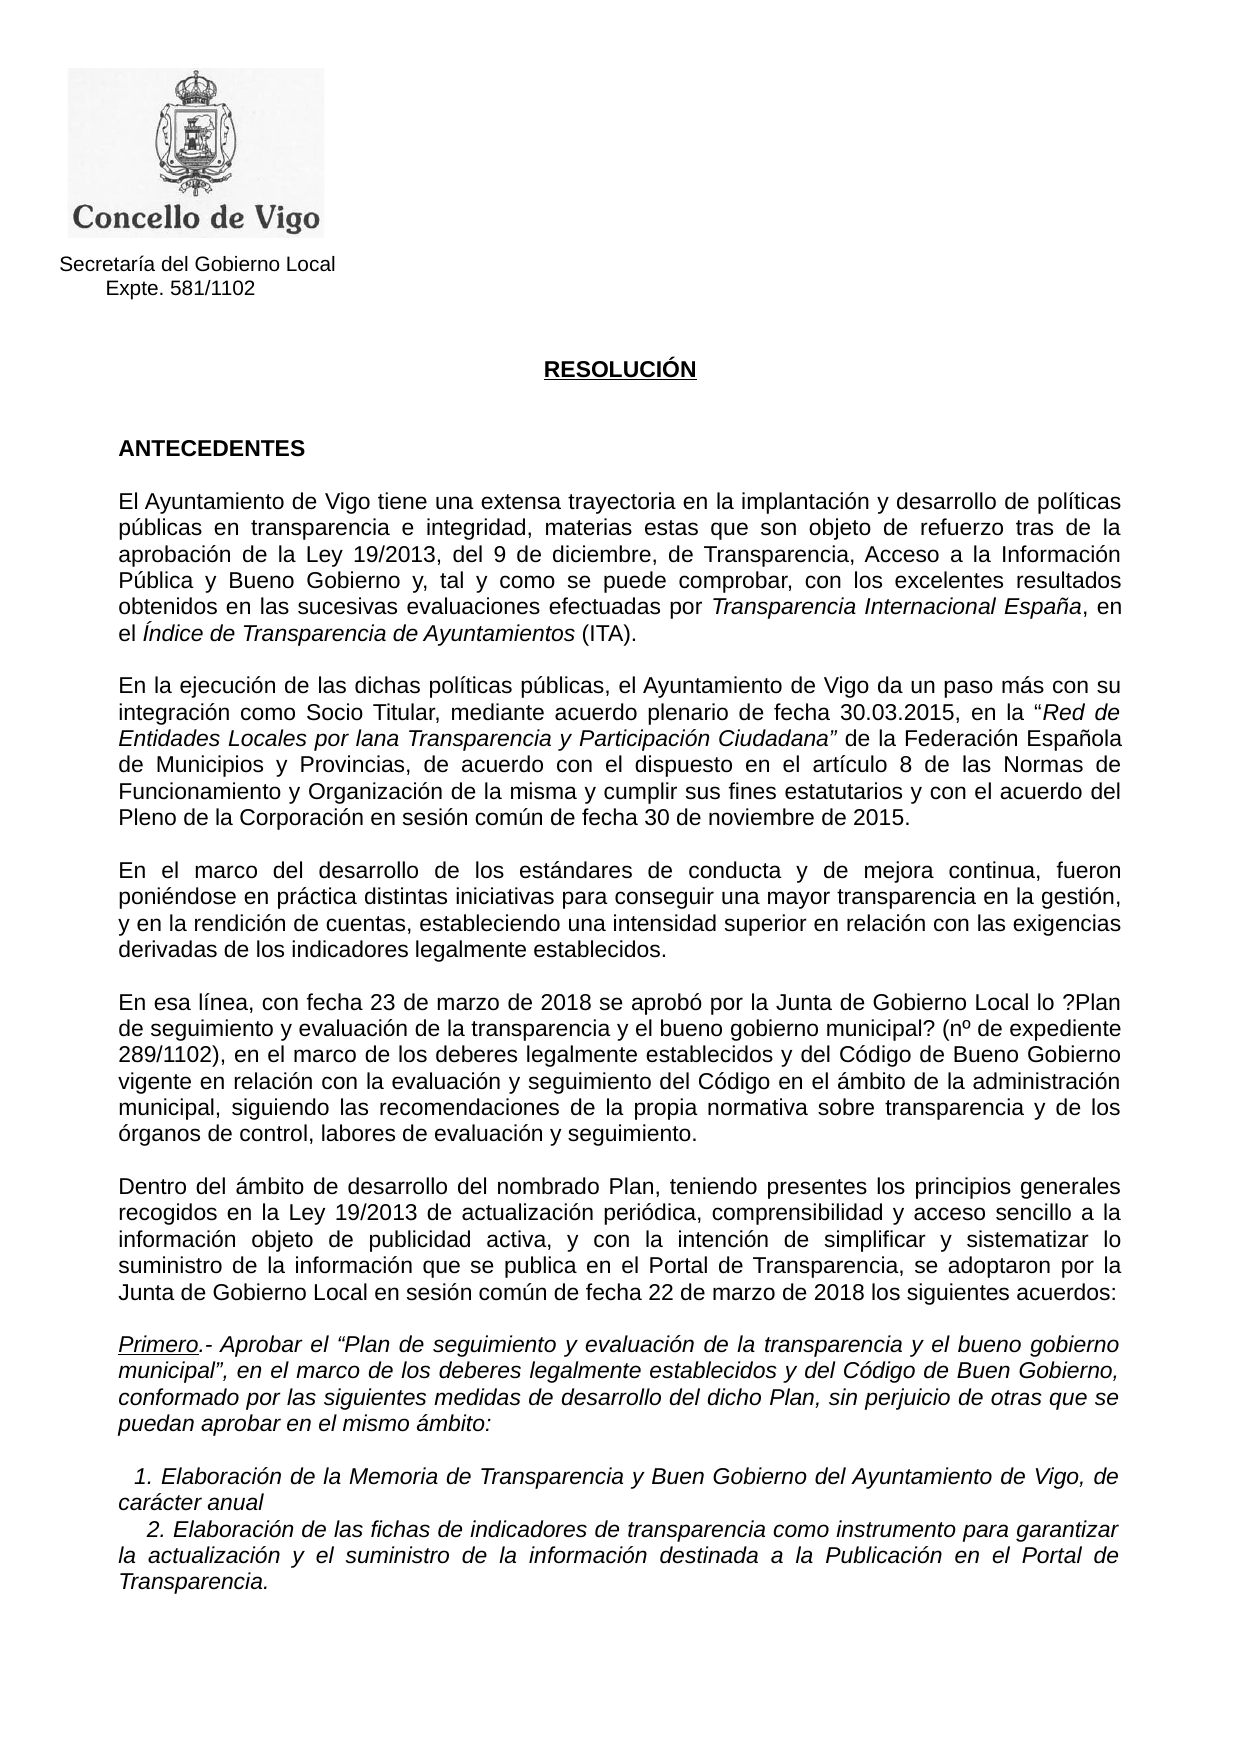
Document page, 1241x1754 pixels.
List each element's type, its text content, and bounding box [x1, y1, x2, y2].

text 2. Elaboración de las fichas de indicadores de transparencia como instrumento para garantizar la actualización y el suministro de la información destinada a la Publicación en el Portal de Transparencia. [118, 1516, 1122, 1595]
text Dentro del ámbito de desarrollo del nombrado Plan, teniendo presentes los principios generales recogidos en la Ley 19/2013 de actualización periódica, comprensibilidad y acceso sencillo a la información objeto de publicidad activa, y con la intención de simplificar y sistematizar lo suministro de la información que se publica en el Portal de Transparencia, se adoptaron por la Junta de Gobierno Local en sesión común de fecha 22 de marzo de 2018 los siguientes acuerdos: [118, 1173, 1122, 1305]
text 1. Elaboración de la Memoria de Transparencia y Buen Gobierno del Ayuntamiento de Vigo, de carácter anual [118, 1463, 1122, 1516]
text RESOLUCIÓN [118, 356, 1122, 382]
text En la ejecución de las dichas políticas públicas, el Ayuntamiento de Vigo da un paso más con su integración como Socio Titular, mediante acuerdo plenario de fecha 30.03.2015, en la “Red de Entidades Locales por lana Transparencia y Participación Ciudadana” de la Federación Española de Municipios y Provincias, de acuerdo con el dispuesto en el artículo 8 de las Normas de Funcionamiento y Organización de la misma y cumplir sus fines estatutarios y con el acuerdo del Pleno de la Corporación en sesión común de fecha 30 de noviembre de 2015. [118, 672, 1122, 830]
text ANTECEDENTES [118, 435, 1122, 461]
picture [67, 68, 325, 238]
text Primero.- Aprobar el “Plan de seguimiento y evaluación de la transparencia y el bueno gobierno municipal”, en el marco de los deberes legalmente establecidos y del Código de Buen Gobierno, conformado por las siguientes medidas de desarrollo del dicho Plan, sin perjuicio de otras que se puedan aprobar en el mismo ámbito: [118, 1331, 1122, 1437]
text En el marco del desarrollo de los estándares de conducta y de mejora continua, fueron poniéndose en práctica distintas iniciativas para conseguir una mayor transparencia en la gestión, y en la rendición de cuentas, estableciendo una intensidad superior en relación con las exigencias derivadas de los indicadores legalmente establecidos. [118, 857, 1122, 962]
text El Ayuntamiento de Vigo tiene una extensa trayectoria en la implantación y desarrollo de políticas públicas en transparencia e integridad, materias estas que son objeto de refuerzo tras de la aprobación de la Ley 19/2013, del 9 de diciembre, de Transparencia, Acceso a la Información Pública y Bueno Gobierno y, tal y como se puede comprobar, con los excelentes resultados obtenidos en las sucesivas evaluaciones efectuadas por Transparencia Internacional España, en el Índice de Transparencia de Ayuntamientos (ITA). [118, 488, 1122, 646]
text En esa línea, con fecha 23 de marzo de 2018 se aprobó por la Junta de Gobierno Local lo ?Plan de seguimiento y evaluación de la transparencia y el bueno gobierno municipal? (nº de expediente 289/1102), en el marco de los deberes legalmente establecidos y del Código de Bueno Gobierno vigente en relación con la evaluación y seguimiento del Código en el ámbito de la administración municipal, siguiendo las recomendaciones de la propia normativa sobre transparencia y de los órganos de control, labores de evaluación y seguimiento. [118, 988, 1122, 1147]
